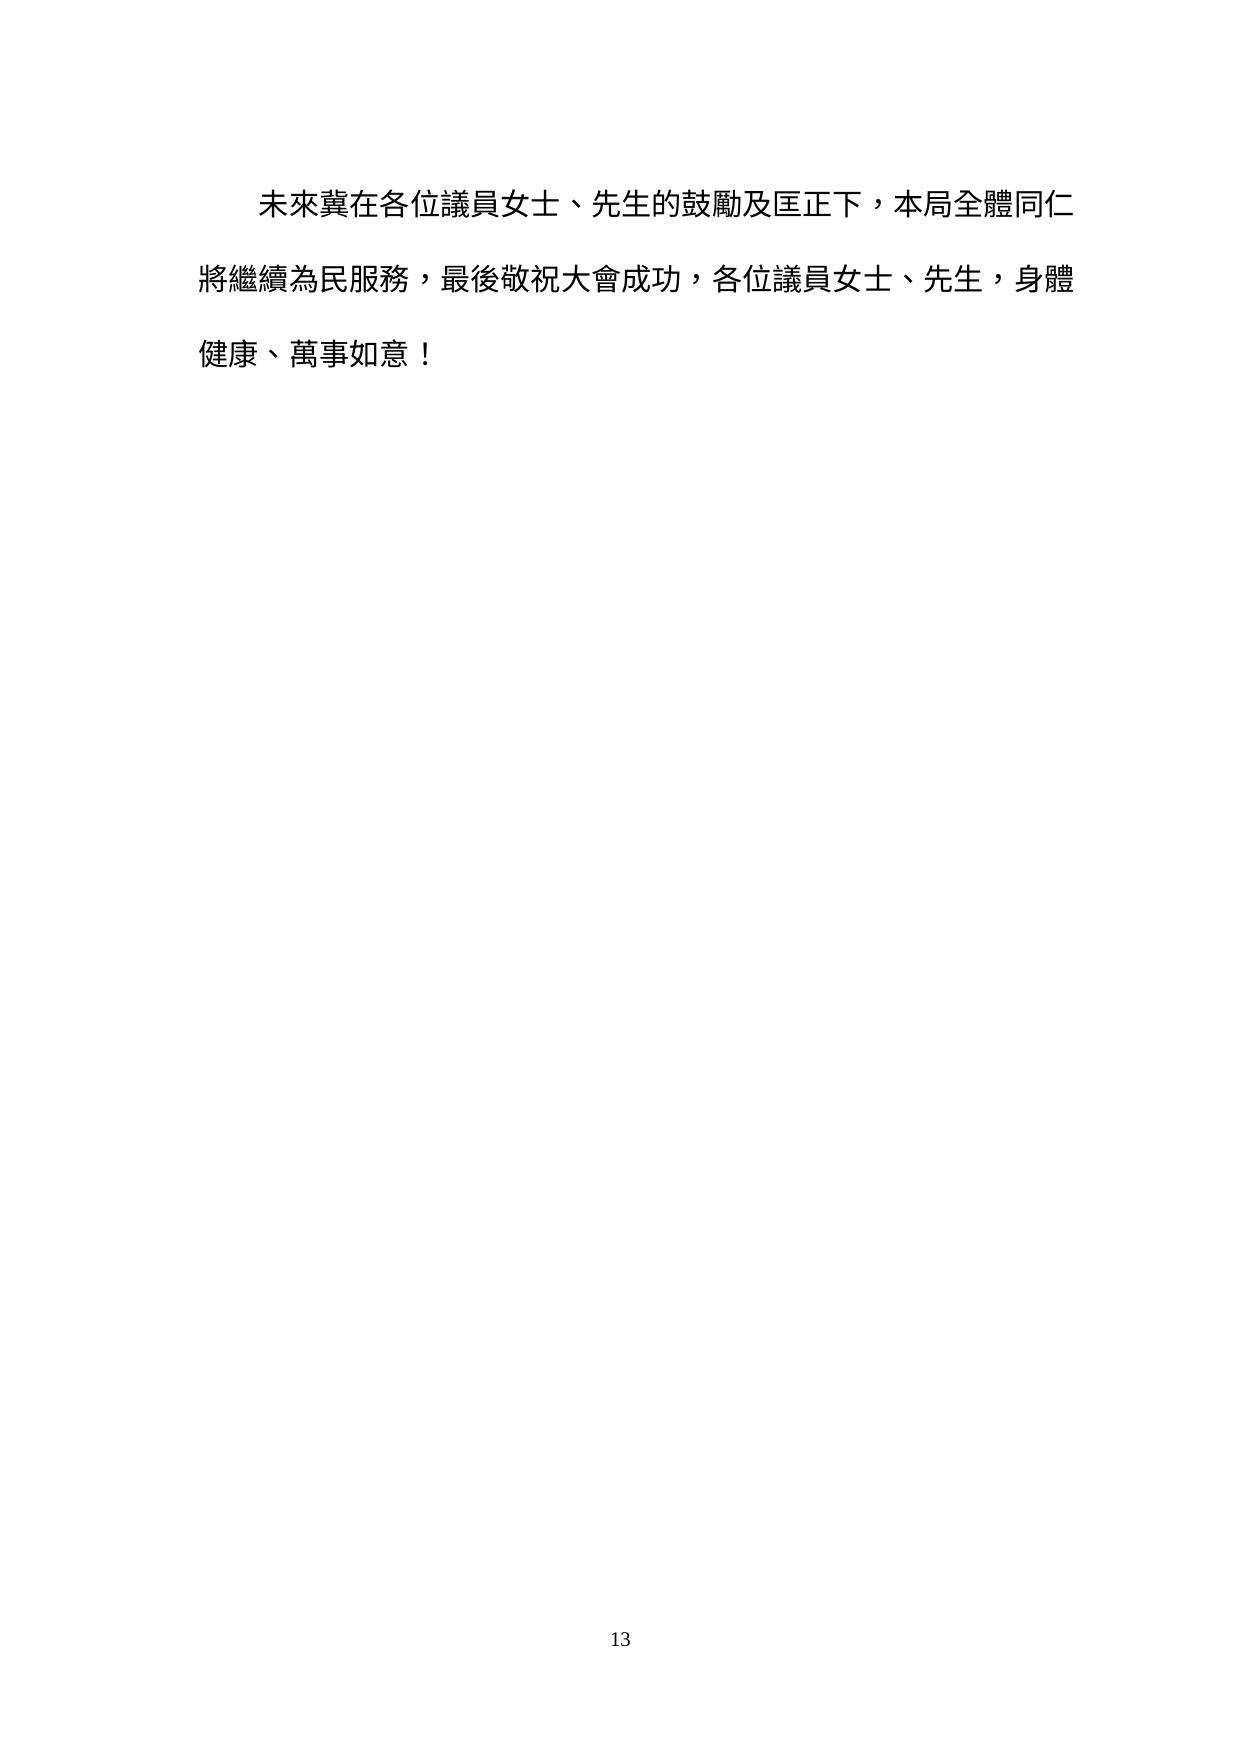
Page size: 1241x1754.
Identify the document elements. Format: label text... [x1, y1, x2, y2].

text 未來冀在各位議員女士、先生的鼓勵及匡正下，本局全體同仁將繼續為民服務，最後敬祝大會成功，各位議員女士、先生，身體健康、萬事如意！ [198, 164, 1078, 389]
